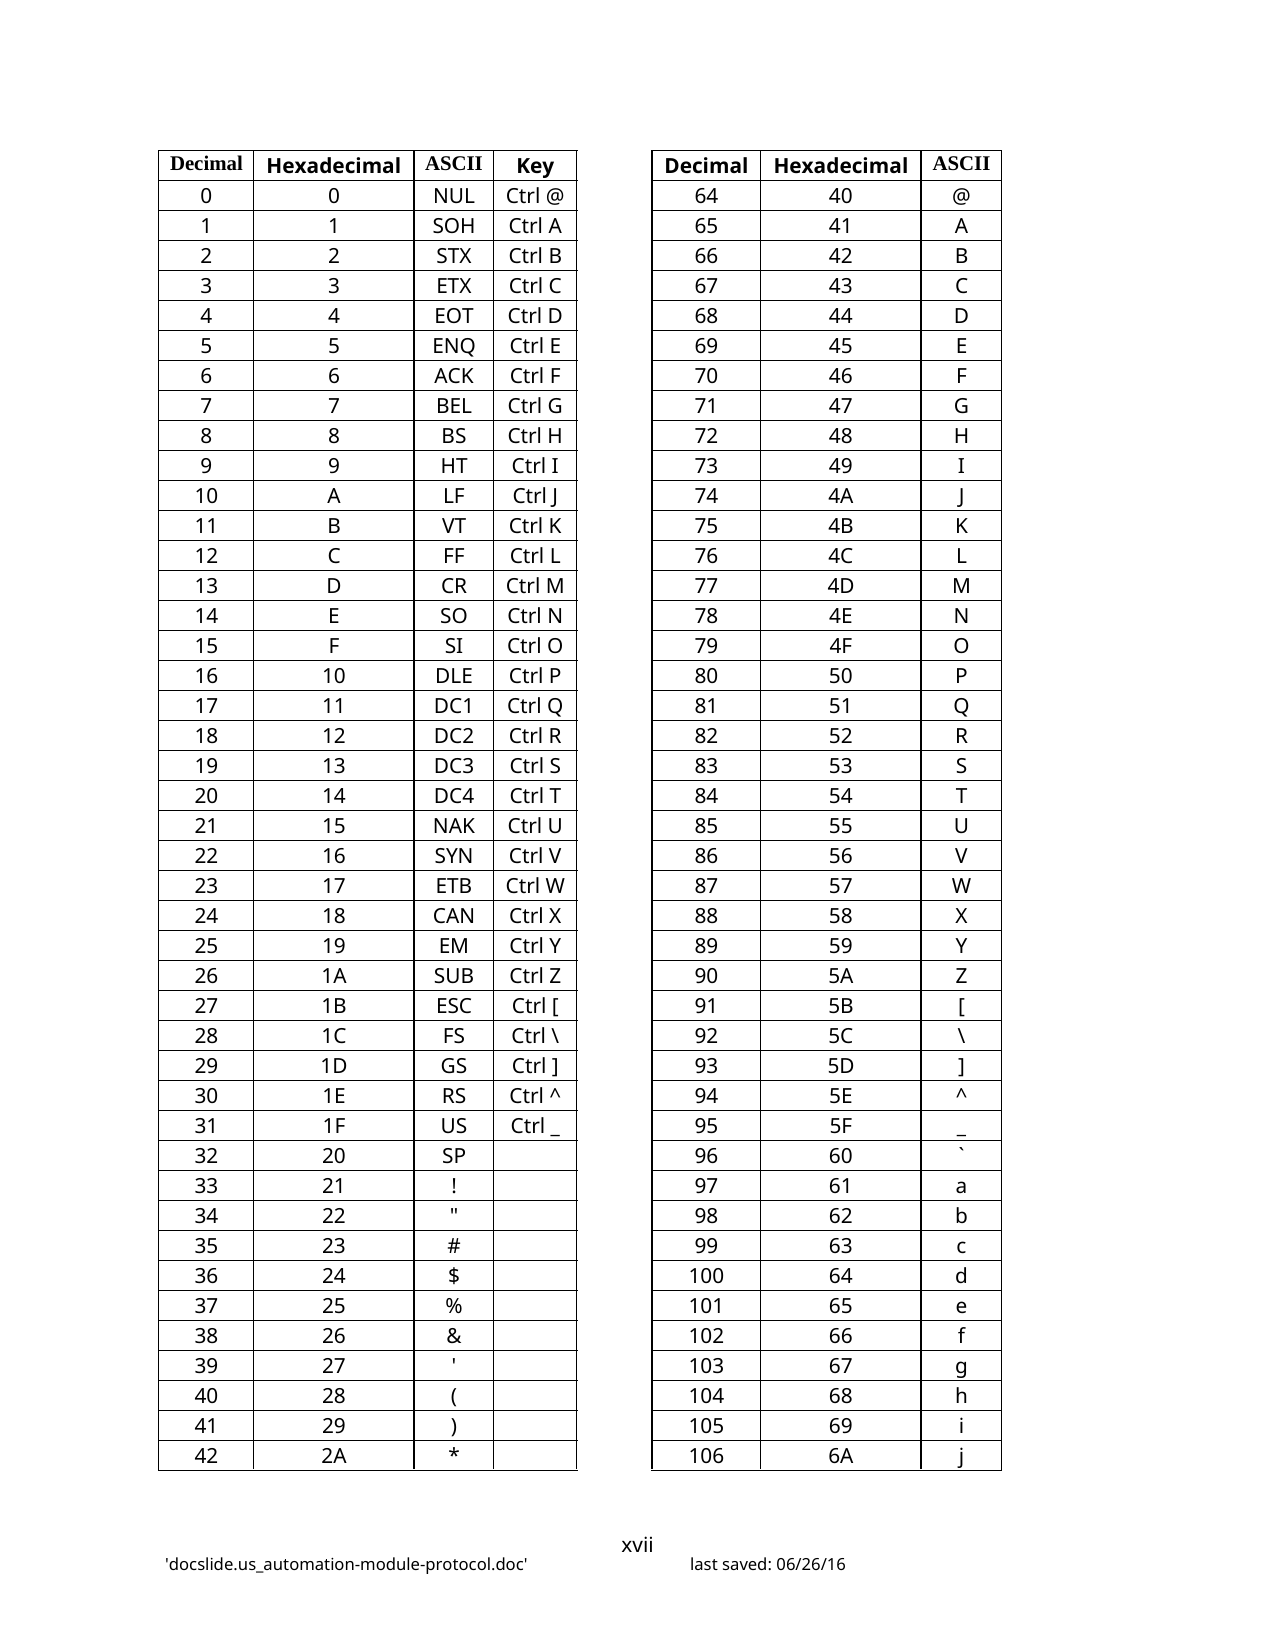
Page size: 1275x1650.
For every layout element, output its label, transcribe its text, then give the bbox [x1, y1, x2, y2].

table_cell SP [415, 1141, 493, 1169]
table_cell 81 [653, 691, 760, 719]
table_cell 88 [653, 901, 760, 929]
table_cell 46 [761, 361, 920, 389]
table_cell % [415, 1291, 493, 1319]
table_cell W [922, 871, 1001, 899]
table_cell 95 [653, 1111, 760, 1139]
table_cell a [922, 1171, 1001, 1199]
table_cell 94 [653, 1081, 760, 1109]
table_cell DC3 [415, 751, 493, 779]
table_cell @ [922, 181, 1001, 209]
table_cell ^ [922, 1081, 1001, 1109]
table_cell 24 [159, 901, 253, 929]
table_cell A [922, 211, 1001, 239]
table_cell 57 [761, 871, 920, 899]
table_cell Ctrl D [494, 301, 576, 329]
table_cell Ctrl X [494, 901, 576, 929]
table_cell 78 [653, 601, 760, 629]
table_cell 5E [761, 1081, 920, 1109]
table_cell [577, 660, 651, 689]
table_cell Ctrl C [494, 271, 576, 299]
table_cell 10 [254, 661, 413, 689]
table_cell 1 [254, 211, 413, 239]
table_cell [577, 810, 651, 839]
table_cell 96 [653, 1141, 760, 1169]
table_cell 13 [159, 571, 253, 599]
table_cell Ctrl N [494, 601, 576, 629]
table_cell Ctrl P [494, 661, 576, 689]
table_cell DLE [415, 661, 493, 689]
table_cell 103 [653, 1351, 760, 1379]
table_cell 2A [254, 1441, 413, 1469]
table_cell 6A [761, 1441, 920, 1469]
table_cell [577, 270, 651, 299]
table_cell 28 [254, 1381, 413, 1409]
table_cell 53 [761, 751, 920, 779]
table_cell Ctrl \ [494, 1021, 576, 1049]
table_cell 60 [761, 1141, 920, 1169]
table_cell [494, 1381, 576, 1409]
table_cell ` [922, 1141, 1001, 1169]
table_cell 69 [761, 1411, 920, 1439]
table_cell 65 [653, 211, 760, 239]
table_cell SYN [415, 841, 493, 869]
table_cell [577, 780, 651, 809]
table_cell Ctrl E [494, 331, 576, 359]
table_cell [577, 900, 651, 929]
table_cell 10 [159, 481, 253, 509]
table_cell [577, 600, 651, 629]
table_cell NAK [415, 811, 493, 839]
table_cell 41 [159, 1411, 253, 1439]
table_cell [577, 630, 651, 659]
table_cell DC4 [415, 781, 493, 809]
table_cell Ctrl O [494, 631, 576, 659]
table_cell [494, 1171, 576, 1199]
table_cell U [922, 811, 1001, 839]
table_cell 12 [159, 541, 253, 569]
table_cell 19 [159, 751, 253, 779]
table_cell [577, 1410, 651, 1439]
table_cell [577, 360, 651, 389]
table_cell \ [922, 1021, 1001, 1049]
table_cell Ctrl ] [494, 1051, 576, 1079]
table_cell 54 [761, 781, 920, 809]
table_cell CR [415, 571, 493, 599]
table_cell 16 [254, 841, 413, 869]
table_cell 0 [254, 181, 413, 209]
table_cell 15 [254, 811, 413, 839]
table_cell 5A [761, 961, 920, 989]
table_cell [577, 570, 651, 599]
table_cell c [922, 1231, 1001, 1259]
table_cell 89 [653, 931, 760, 959]
table_cell 34 [159, 1201, 253, 1229]
table_cell 87 [653, 871, 760, 899]
table_cell [577, 240, 651, 269]
table_cell 48 [761, 421, 920, 449]
table_cell 68 [761, 1381, 920, 1409]
table_cell 31 [159, 1111, 253, 1139]
table_cell 84 [653, 781, 760, 809]
table_cell [494, 1261, 576, 1289]
table_cell g [922, 1351, 1001, 1379]
table_cell 5 [254, 331, 413, 359]
table_cell 8 [254, 421, 413, 449]
table_cell 21 [254, 1171, 413, 1199]
table_cell 43 [761, 271, 920, 299]
table_cell Ctrl F [494, 361, 576, 389]
table_cell 67 [761, 1351, 920, 1379]
table_cell A [254, 481, 413, 509]
table_cell 33 [159, 1171, 253, 1199]
table_cell 9 [159, 451, 253, 479]
table_cell [577, 1020, 651, 1049]
table_cell 1C [254, 1021, 413, 1049]
table_cell 24 [254, 1261, 413, 1289]
table_cell e [922, 1291, 1001, 1319]
table_cell [577, 930, 651, 959]
table_cell f [922, 1321, 1001, 1349]
table_cell ! [415, 1171, 493, 1199]
table_cell P [922, 661, 1001, 689]
table_cell Ctrl Q [494, 691, 576, 719]
table_cell Y [922, 931, 1001, 959]
table_cell 51 [761, 691, 920, 719]
table_cell BS [415, 421, 493, 449]
table_cell E [254, 601, 413, 629]
table_cell [577, 1050, 651, 1079]
table_cell [ [922, 991, 1001, 1019]
table_cell K [922, 511, 1001, 539]
table_cell 6 [159, 361, 253, 389]
table_cell 28 [159, 1021, 253, 1049]
table_cell 49 [761, 451, 920, 479]
table_cell [577, 1380, 651, 1409]
table_cell D [254, 571, 413, 599]
table_cell Ctrl @ [494, 181, 576, 209]
table_cell 98 [653, 1201, 760, 1229]
table_cell DC1 [415, 691, 493, 719]
table_cell J [922, 481, 1001, 509]
table_cell 65 [761, 1291, 920, 1319]
table_cell 58 [761, 901, 920, 929]
table_cell EOT [415, 301, 493, 329]
table_cell 47 [761, 391, 920, 419]
table_cell [494, 1291, 576, 1319]
table_cell 8 [159, 421, 253, 449]
table_cell NUL [415, 181, 493, 209]
table_cell 14 [254, 781, 413, 809]
table_cell 85 [653, 811, 760, 839]
table_cell 50 [761, 661, 920, 689]
table_cell # [415, 1231, 493, 1259]
table_cell 17 [159, 691, 253, 719]
table_cell H [922, 421, 1001, 449]
table_cell CAN [415, 901, 493, 929]
table_cell Ctrl G [494, 391, 576, 419]
table_cell Ctrl R [494, 721, 576, 749]
table_cell 2 [159, 241, 253, 269]
table_cell Ctrl I [494, 451, 576, 479]
table_cell 38 [159, 1321, 253, 1349]
table_cell 104 [653, 1381, 760, 1409]
table_cell 40 [761, 181, 920, 209]
table_cell 17 [254, 871, 413, 899]
table_cell 105 [653, 1411, 760, 1439]
table_header ASCII [415, 151, 493, 179]
table_cell 27 [159, 991, 253, 1019]
table_cell 74 [653, 481, 760, 509]
table_cell Ctrl Y [494, 931, 576, 959]
table_cell 69 [653, 331, 760, 359]
table_cell Ctrl _ [494, 1111, 576, 1139]
table_cell I [922, 451, 1001, 479]
table_cell 4 [159, 301, 253, 329]
table_cell [577, 690, 651, 719]
table_cell ENQ [415, 331, 493, 359]
table_cell 5B [761, 991, 920, 1019]
table_cell 63 [761, 1231, 920, 1259]
table_cell 90 [653, 961, 760, 989]
table_cell B [254, 511, 413, 539]
table_cell [577, 1110, 651, 1139]
table_cell 4F [761, 631, 920, 659]
table_header Hexadecimal [761, 151, 920, 179]
table_cell L [922, 541, 1001, 569]
table_cell 30 [159, 1081, 253, 1109]
table_cell $ [415, 1261, 493, 1289]
table_cell US [415, 1111, 493, 1139]
table_cell ESC [415, 991, 493, 1019]
table_cell [577, 990, 651, 1019]
table_cell 45 [761, 331, 920, 359]
table_cell ( [415, 1381, 493, 1409]
table_cell 64 [761, 1261, 920, 1289]
table_cell X [922, 901, 1001, 929]
table_cell 26 [159, 961, 253, 989]
table_cell 4D [761, 571, 920, 599]
table_cell [577, 420, 651, 449]
table_cell Ctrl Z [494, 961, 576, 989]
table_cell 27 [254, 1351, 413, 1379]
table_cell 11 [254, 691, 413, 719]
table_cell [577, 1290, 651, 1319]
table_cell 52 [761, 721, 920, 749]
table_cell 22 [254, 1201, 413, 1229]
table_cell 15 [159, 631, 253, 659]
table_cell Ctrl [ [494, 991, 576, 1019]
table_cell 23 [159, 871, 253, 899]
table_cell ACK [415, 361, 493, 389]
table_cell Ctrl K [494, 511, 576, 539]
table_cell 83 [653, 751, 760, 779]
table_cell FS [415, 1021, 493, 1049]
table_cell 4C [761, 541, 920, 569]
table_cell [577, 510, 651, 539]
table_cell [577, 300, 651, 329]
table_cell 14 [159, 601, 253, 629]
table_cell [577, 1260, 651, 1289]
table_cell GS [415, 1051, 493, 1079]
table_cell 80 [653, 661, 760, 689]
table_cell 1D [254, 1051, 413, 1079]
table_cell E [922, 331, 1001, 359]
table_cell ETX [415, 271, 493, 299]
table_cell 1F [254, 1111, 413, 1139]
table_cell F [922, 361, 1001, 389]
table_cell 42 [159, 1441, 253, 1469]
table_cell _ [922, 1111, 1001, 1139]
table_cell 7 [254, 391, 413, 419]
table_cell 3 [254, 271, 413, 299]
table_cell 55 [761, 811, 920, 839]
table_cell 79 [653, 631, 760, 659]
table_cell d [922, 1261, 1001, 1289]
table_cell ] [922, 1051, 1001, 1079]
table_cell [577, 330, 651, 359]
table_cell 1B [254, 991, 413, 1019]
table_cell 11 [159, 511, 253, 539]
table_cell 26 [254, 1321, 413, 1349]
table_cell [494, 1351, 576, 1379]
table_cell 77 [653, 571, 760, 599]
table_header ASCII [922, 151, 1001, 179]
table_cell Ctrl H [494, 421, 576, 449]
table_cell 7 [159, 391, 253, 419]
table_cell [577, 390, 651, 419]
table_cell Ctrl T [494, 781, 576, 809]
table_cell BEL [415, 391, 493, 419]
table_cell C [254, 541, 413, 569]
table_cell i [922, 1411, 1001, 1439]
table_cell Ctrl A [494, 211, 576, 239]
table_cell 72 [653, 421, 760, 449]
table_cell * [415, 1441, 493, 1469]
table_cell 5 [159, 331, 253, 359]
table_cell SOH [415, 211, 493, 239]
table_cell 19 [254, 931, 413, 959]
table_cell 29 [159, 1051, 253, 1079]
table_cell 25 [254, 1291, 413, 1319]
table_cell Ctrl W [494, 871, 576, 899]
table_cell O [922, 631, 1001, 659]
table_cell [577, 870, 651, 899]
table_cell G [922, 391, 1001, 419]
table_cell 75 [653, 511, 760, 539]
table_cell F [254, 631, 413, 659]
table_cell SI [415, 631, 493, 659]
table_cell [577, 210, 651, 239]
table_cell 6 [254, 361, 413, 389]
table_cell [494, 1411, 576, 1439]
table_cell [577, 540, 651, 569]
table_cell 59 [761, 931, 920, 959]
table_cell 2 [254, 241, 413, 269]
table_cell Ctrl V [494, 841, 576, 869]
table_cell SO [415, 601, 493, 629]
table_cell 41 [761, 211, 920, 239]
table_cell 97 [653, 1171, 760, 1199]
table_cell [577, 840, 651, 869]
table_cell [577, 1080, 651, 1109]
table_cell [577, 1140, 651, 1169]
table_cell 5C [761, 1021, 920, 1049]
table_cell 22 [159, 841, 253, 869]
table_cell Ctrl M [494, 571, 576, 599]
table_cell 13 [254, 751, 413, 779]
table_cell 86 [653, 841, 760, 869]
table_cell ETB [415, 871, 493, 899]
table_cell 5F [761, 1111, 920, 1139]
table_cell Ctrl ^ [494, 1081, 576, 1109]
table_cell 37 [159, 1291, 253, 1319]
table_header Key [494, 151, 576, 179]
table_cell LF [415, 481, 493, 509]
table_cell 40 [159, 1381, 253, 1409]
table_cell 91 [653, 991, 760, 1019]
table_cell HT [415, 451, 493, 479]
table_cell 32 [159, 1141, 253, 1169]
table_cell 56 [761, 841, 920, 869]
table_cell 76 [653, 541, 760, 569]
table_cell 106 [653, 1441, 760, 1469]
table_cell 4A [761, 481, 920, 509]
table_cell [494, 1141, 576, 1169]
table_cell [577, 1230, 651, 1259]
table_cell & [415, 1321, 493, 1349]
table_cell 3 [159, 271, 253, 299]
table_header [577, 150, 651, 179]
table_cell [577, 1200, 651, 1229]
table_cell 93 [653, 1051, 760, 1079]
table_cell 16 [159, 661, 253, 689]
table_cell VT [415, 511, 493, 539]
table_cell 62 [761, 1201, 920, 1229]
table_cell [577, 1440, 651, 1469]
table_header Hexadecimal [254, 151, 413, 179]
table_cell 66 [653, 241, 760, 269]
table_cell 61 [761, 1171, 920, 1199]
table_cell [577, 450, 651, 479]
table_cell 92 [653, 1021, 760, 1049]
table_cell Ctrl S [494, 751, 576, 779]
table_cell Q [922, 691, 1001, 719]
table_cell 4 [254, 301, 413, 329]
table_cell 29 [254, 1411, 413, 1439]
table_cell 21 [159, 811, 253, 839]
table_cell 18 [254, 901, 413, 929]
table_cell 25 [159, 931, 253, 959]
table_cell 67 [653, 271, 760, 299]
table_cell 4E [761, 601, 920, 629]
table_cell 102 [653, 1321, 760, 1349]
table_cell Ctrl B [494, 241, 576, 269]
table_cell C [922, 271, 1001, 299]
table_cell FF [415, 541, 493, 569]
table_cell Z [922, 961, 1001, 989]
table_cell SUB [415, 961, 493, 989]
table_cell STX [415, 241, 493, 269]
table_cell Ctrl J [494, 481, 576, 509]
table_cell [577, 750, 651, 779]
table_cell N [922, 601, 1001, 629]
table_cell 71 [653, 391, 760, 419]
table_cell 1E [254, 1081, 413, 1109]
table_cell 12 [254, 721, 413, 749]
table_cell 66 [761, 1321, 920, 1349]
table_cell 1 [159, 211, 253, 239]
table_cell Ctrl L [494, 541, 576, 569]
table_cell M [922, 571, 1001, 599]
table_cell ' [415, 1351, 493, 1379]
table_cell 82 [653, 721, 760, 749]
table_cell DC2 [415, 721, 493, 749]
table_cell 36 [159, 1261, 253, 1289]
table_cell 4B [761, 511, 920, 539]
table_cell 73 [653, 451, 760, 479]
table_cell EM [415, 931, 493, 959]
table_cell 23 [254, 1231, 413, 1259]
table_cell 44 [761, 301, 920, 329]
table_cell 9 [254, 451, 413, 479]
table_cell S [922, 751, 1001, 779]
table_cell h [922, 1381, 1001, 1409]
table_cell [494, 1321, 576, 1349]
table_cell ) [415, 1411, 493, 1439]
table_cell [577, 180, 651, 209]
table_cell 35 [159, 1231, 253, 1259]
table_cell 101 [653, 1291, 760, 1319]
table_cell 39 [159, 1351, 253, 1379]
table_cell [577, 1320, 651, 1349]
table_cell [577, 720, 651, 749]
table_cell [577, 1170, 651, 1199]
table_header Decimal [653, 151, 760, 179]
table_cell 0 [159, 181, 253, 209]
table_cell 99 [653, 1231, 760, 1259]
table_cell [494, 1201, 576, 1229]
table_cell R [922, 721, 1001, 749]
table_cell 5D [761, 1051, 920, 1079]
table_cell D [922, 301, 1001, 329]
table_cell T [922, 781, 1001, 809]
table_cell RS [415, 1081, 493, 1109]
table_cell j [922, 1441, 1001, 1469]
table_cell Ctrl U [494, 811, 576, 839]
table_cell 18 [159, 721, 253, 749]
table_cell 64 [653, 181, 760, 209]
table_cell B [922, 241, 1001, 269]
table_cell 68 [653, 301, 760, 329]
table_cell 100 [653, 1261, 760, 1289]
table_cell 20 [159, 781, 253, 809]
table_cell 70 [653, 361, 760, 389]
table_cell [577, 1350, 651, 1379]
table_cell 1A [254, 961, 413, 989]
table_cell V [922, 841, 1001, 869]
table_cell 42 [761, 241, 920, 269]
table_cell b [922, 1201, 1001, 1229]
table_cell " [415, 1201, 493, 1229]
table_cell 20 [254, 1141, 413, 1169]
table_header Decimal [159, 151, 253, 179]
table_cell [494, 1441, 576, 1469]
table_cell [577, 960, 651, 989]
table_cell [494, 1231, 576, 1259]
table_cell [577, 480, 651, 509]
